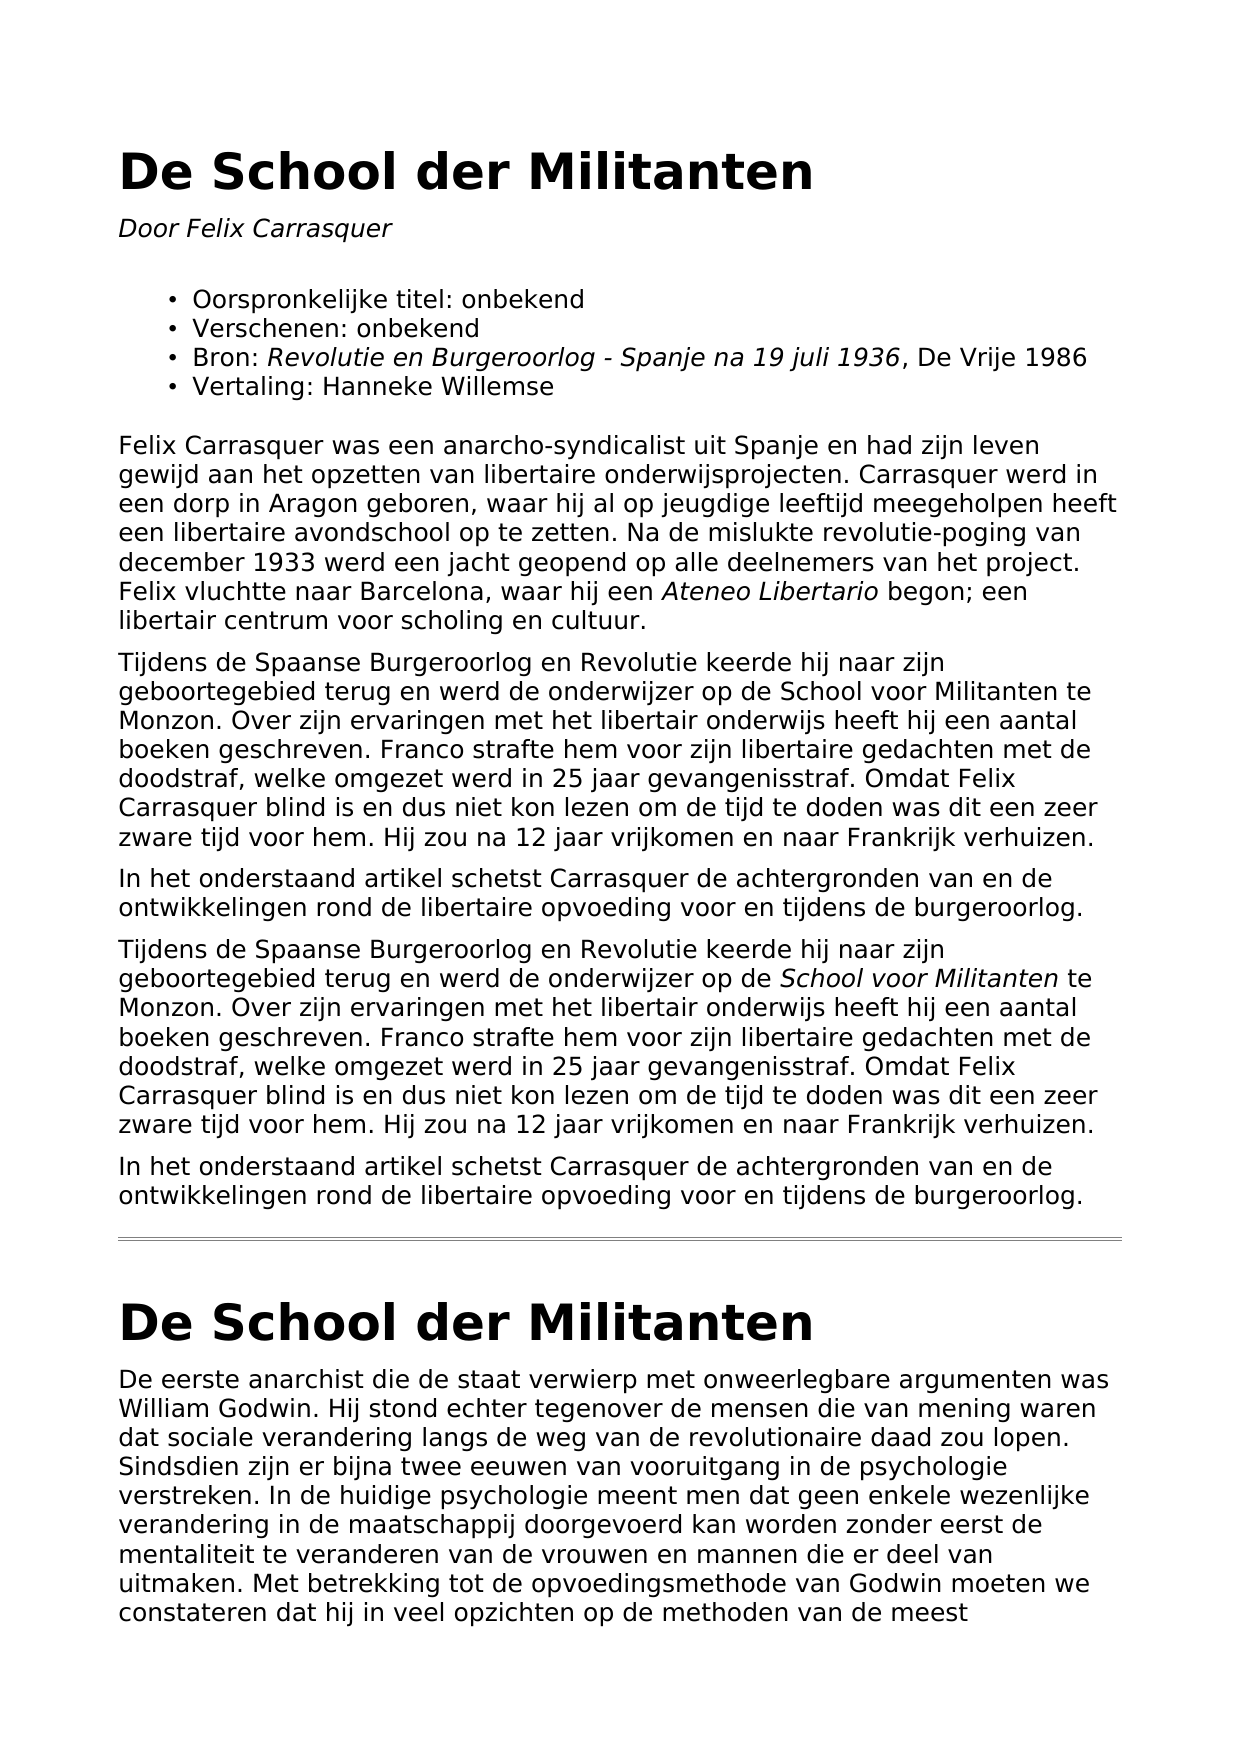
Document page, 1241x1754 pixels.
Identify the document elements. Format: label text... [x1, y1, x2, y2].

list Oorspronkelijke titel: onbekend [177, 285, 1122, 314]
list Vertaling: Hanneke Willemse [177, 372, 1122, 402]
subtitle De School der Militanten [118, 1294, 1122, 1352]
list Bron: Revolutie en Burgeroorlog - Spanje na 19 juli 1936, De Vrije 1986 [177, 343, 1122, 372]
text Felix Carrasquer was een anarcho-syndicalist uit Spanje en had zijn leven gewijd aan het opzetten van libertaire onderwijsprojecten. Carrasquer werd in een dorp in Aragon geboren, waar hij al op jeugdige leeftijd meegeholpen heeft een libertaire avondschool op te zetten. Na de mislukte revolutie-poging van december 1933 werd een jacht geopend op alle deelnemers van het project. Felix vluchtte naar Barcelona, waar hij een Ateneo Libertario begon; een libertair centrum voor scholing en cultuur. [118, 431, 1122, 635]
text Tijdens de Spaanse Burgeroorlog en Revolutie keerde hij naar zijn geboortegebied terug en werd de onderwijzer op de School voor Militanten te Monzon. Over zijn ervaringen met het libertair onderwijs heeft hij een aantal boeken geschreven. Franco strafte hem voor zijn libertaire gedachten met de doodstraf, welke omgezet werd in 25 jaar gevangenisstraf. Omdat Felix Carrasquer blind is en dus niet kon lezen om de tijd te doden was dit een zeer zware tijd voor hem. Hij zou na 12 jaar vrijkomen en naar Frankrijk verhuizen. [118, 648, 1122, 852]
text De eerste anarchist die de staat verwierp met onweerlegbare argumenten was William Godwin. Hij stond echter tegenover de mensen die van mening waren dat sociale verandering langs de weg van de revolutionaire daad zou lopen. Sindsdien zijn er bijna twee eeuwen van vooruitgang in de psychologie verstreken. In de huidige psychologie meent men dat geen enkele wezenlijke verandering in de maatschappij doorgevoerd kan worden zonder eerst de mentaliteit te veranderen van de vrouwen en mannen die er deel van uitmaken. Met betrekking tot de opvoedingsmethode van Godwin moeten we constateren dat hij in veel opzichten op de methoden van de meest [118, 1365, 1122, 1627]
subtitle De School der Militanten [118, 143, 1122, 201]
text In het onderstaand artikel schetst Carrasquer de achtergronden van en de ontwikkelingen rond de libertaire opvoeding voor en tijdens de burgeroorlog. [118, 864, 1122, 923]
text Tijdens de Spaanse Burgeroorlog en Revolutie keerde hij naar zijn geboortegebied terug en werd de onderwijzer op de School voor Militanten te Monzon. Over zijn ervaringen met het libertair onderwijs heeft hij een aantal boeken geschreven. Franco strafte hem voor zijn libertaire gedachten met de doodstraf, welke omgezet werd in 25 jaar gevangenisstraf. Omdat Felix Carrasquer blind is en dus niet kon lezen om de tijd te doden was dit een zeer zware tijd voor hem. Hij zou na 12 jaar vrijkomen en naar Frankrijk verhuizen. [118, 935, 1122, 1139]
text Door Felix Carrasquer [118, 214, 1122, 243]
list Verschenen: onbekend [177, 314, 1122, 343]
text In het onderstaand artikel schetst Carrasquer de achtergronden van en de ontwikkelingen rond de libertaire opvoeding voor en tijdens de burgeroorlog. [118, 1152, 1122, 1210]
